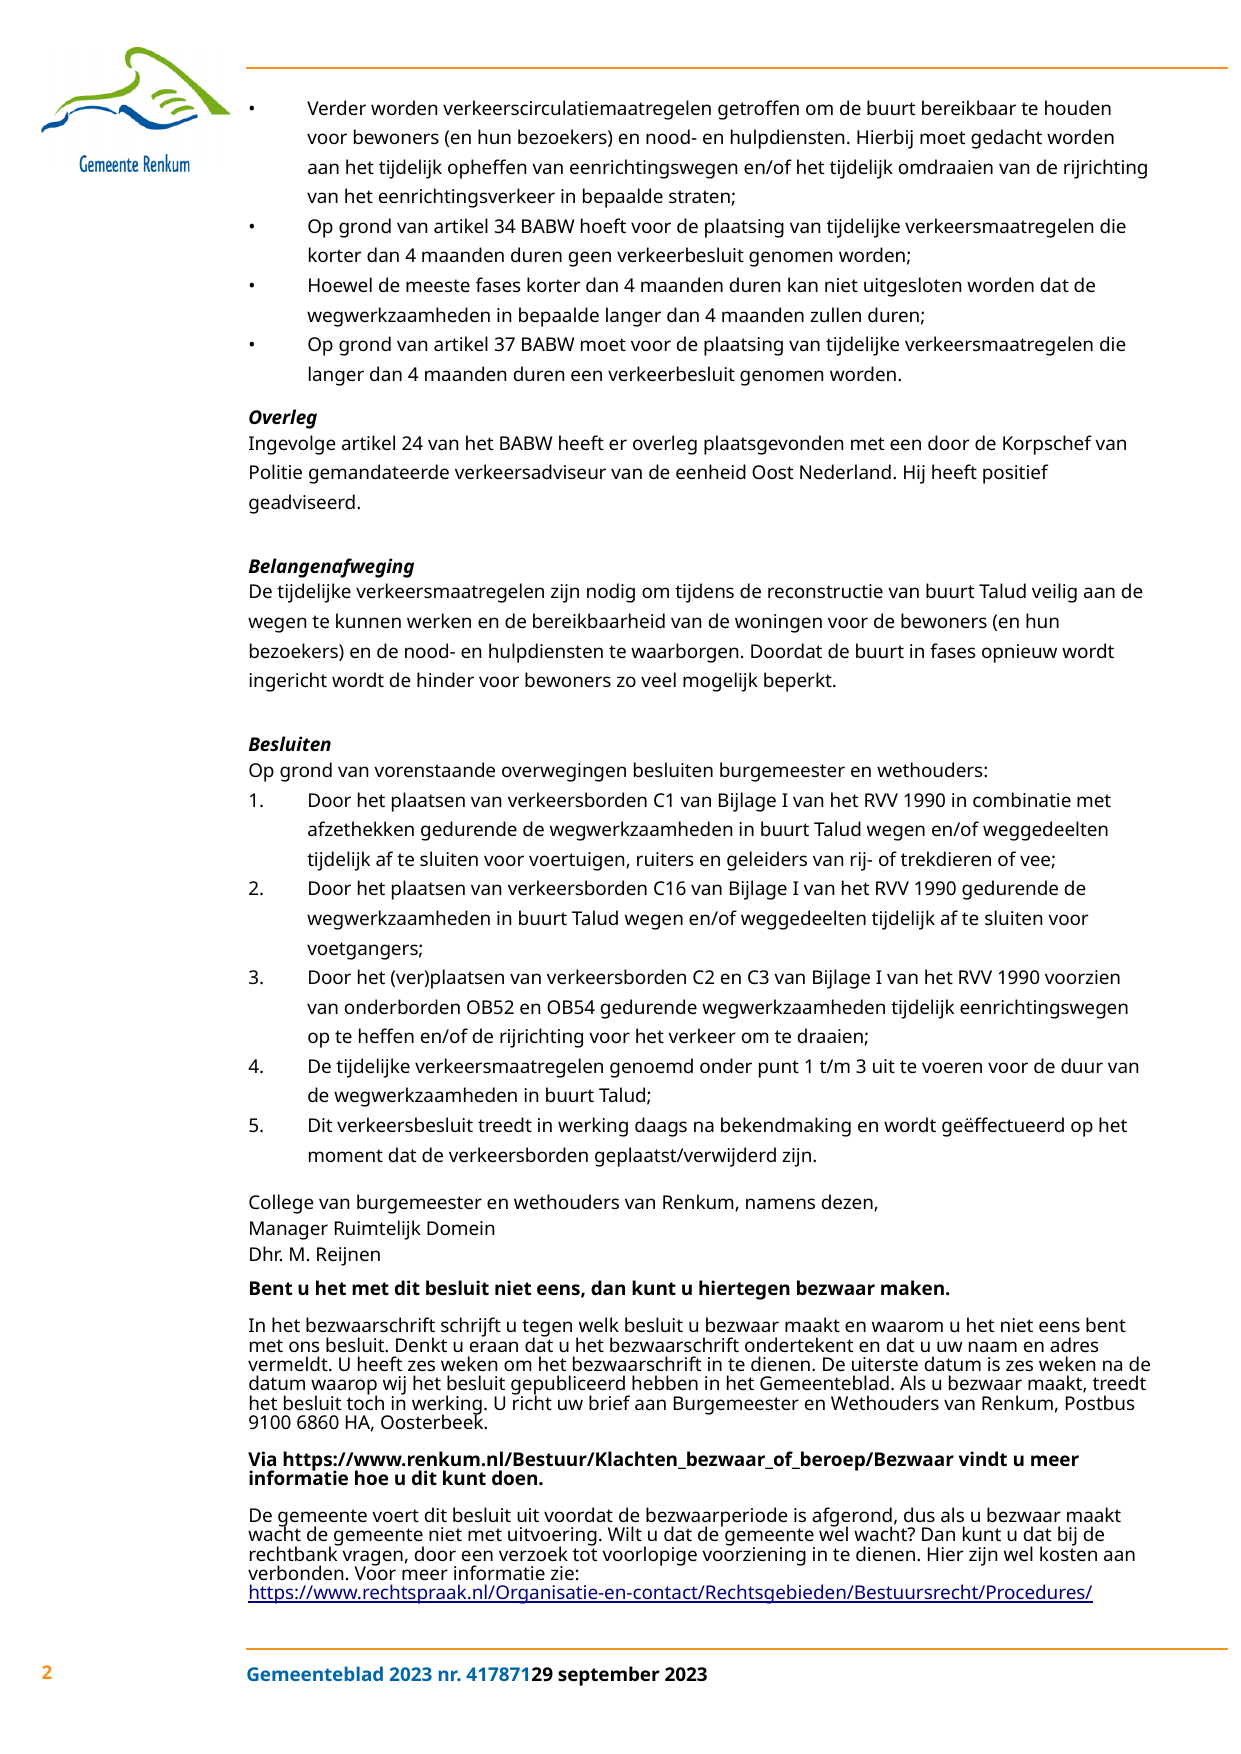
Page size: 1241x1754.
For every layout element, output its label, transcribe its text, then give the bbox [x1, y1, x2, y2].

text Overleg [248, 404, 1152, 430]
text De gemeente voert dit besluit uit voordat de bezwaarperiode is afgerond, dus als u bezwaar maakt wacht de gemeente niet met uitvoering. Wilt u dat de gemeente wel wacht? Dan kunt u dat bij de rechtbank vragen, door een verzoek tot voorlopige voorziening in te dienen. Hier zijn wel kosten aan verbonden. Voor meer informatie zie: https://www.rechtspraak.nl/Organisatie-en-contact/Rechtsgebieden/Bestuursrecht/Procedures/ [248, 1507, 1152, 1603]
text Manager Ruimtelijk Domein [248, 1215, 1152, 1241]
text Via https://www.renkum.nl/Bestuur/Klachten_bezwaar_of_beroep/Bezwaar vindt u meer informatie hoe u dit kunt doen. [248, 1451, 1152, 1489]
list Door het plaatsen van verkeersborden C16 van Bijlage I van het RVV 1990 gedurende de wegwerkzaamheden in buurt Talud wegen en/of weggedeelten tijdelijk af te sluiten voor voetgangers; [248, 876, 1152, 960]
text Bent u het met dit besluit niet eens, dan kunt u hiertegen bezwaar maken. [248, 1280, 1152, 1300]
list Verder worden verkeerscirculatiemaatregelen getroffen om de buurt bereikbaar te houden voor bewoners (en hun bezoekers) en nood- en hulpdiensten. Hierbij moet gedacht worden aan het tijdelijk opheffen van eenrichtingswegen en/of het tijdelijk omdraaien van de rijrichting van het eenrichtingsverkeer in bepaalde straten; [248, 95, 1152, 209]
text Op grond van vorenstaande overwegingen besluiten burgemeester en wethouders: [248, 757, 1152, 783]
list Door het (ver)plaatsen van verkeersborden C2 en C3 van Bijlage I van het RVV 1990 voorzien van onderborden OB52 en OB54 gedurende wegwerkzaamheden tijdelijk eenrichtingswegen op te heffen en/of de rijrichting voor het verkeer om te draaien; [248, 964, 1152, 1049]
text Dhr. M. Reijnen [248, 1241, 1152, 1267]
text Belangenafweging [248, 553, 1152, 579]
picture [41, 47, 231, 172]
list Dit verkeersbesluit treedt in werking daags na bekendmaking en wordt geëffectueerd op het moment dat de verkeersborden geplaatst/verwijderd zijn. [248, 1112, 1152, 1167]
list Op grond van artikel 37 BABW moet voor de plaatsing van tijdelijke verkeersmaatregelen die langer dan 4 maanden duren een verkeerbesluit genomen worden. [248, 331, 1152, 387]
text De tijdelijke verkeersmaatregelen zijn nodig om tijdens de reconstructie van buurt Talud veilig aan de wegen te kunnen werken en de bereikbaarheid van de woningen voor de bewoners (en hun bezoekers) en de nood- en hulpdiensten te waarborgen. Doordat de buurt in fases opnieuw wordt ingericht wordt de hinder voor bewoners zo veel mogelijk beperkt. [248, 579, 1152, 693]
list Hoewel de meeste fases korter dan 4 maanden duren kan niet uitgesloten worden dat de wegwerkzaamheden in bepaalde langer dan 4 maanden zullen duren; [248, 272, 1152, 328]
text Besluiten [248, 731, 1152, 757]
text College van burgemeester en wethouders van Renkum, namens dezen, [248, 1189, 1152, 1215]
text In het bezwaarschrift schrijft u tegen welk besluit u bezwaar maakt en waarom u het niet eens bent met ons besluit. Denkt u eraan dat u het bezwaarschrift ondertekent en dat u uw naam en adres vermeldt. U heeft zes weken om het bezwaarschrift in te dienen. De uiterste datum is zes weken na de datum waarop wij het besluit gepubliceerd hebben in het Gemeenteblad. Als u bezwaar maakt, treedt het besluit toch in werking. U richt uw brief aan Burgemeester en Wethouders van Renkum, Postbus 9100 6860 HA, Oosterbeek. [248, 1317, 1152, 1433]
list Door het plaatsen van verkeersborden C1 van Bijlage I van het RVV 1990 in combinatie met afzethekken gedurende de wegwerkzaamheden in buurt Talud wegen en/of weggedeelten tijdelijk af te sluiten voor voertuigen, ruiters en geleiders van rij- of trekdieren of vee; [248, 787, 1152, 872]
list Op grond van artikel 34 BABW hoeft voor de plaatsing van tijdelijke verkeersmaatregelen die korter dan 4 maanden duren geen verkeerbesluit genomen worden; [248, 213, 1152, 268]
text Ingevolge artikel 24 van het BABW heeft er overleg plaatsgevonden met een door de Korpschef van Politie gemandateerde verkeersadviseur van de eenheid Oost Nederland. Hij heeft positief geadviseerd. [248, 430, 1152, 515]
list De tijdelijke verkeersmaatregelen genoemd onder punt 1 t/m 3 uit te voeren voor de duur van de wegwerkzaamheden in buurt Talud; [248, 1053, 1152, 1108]
